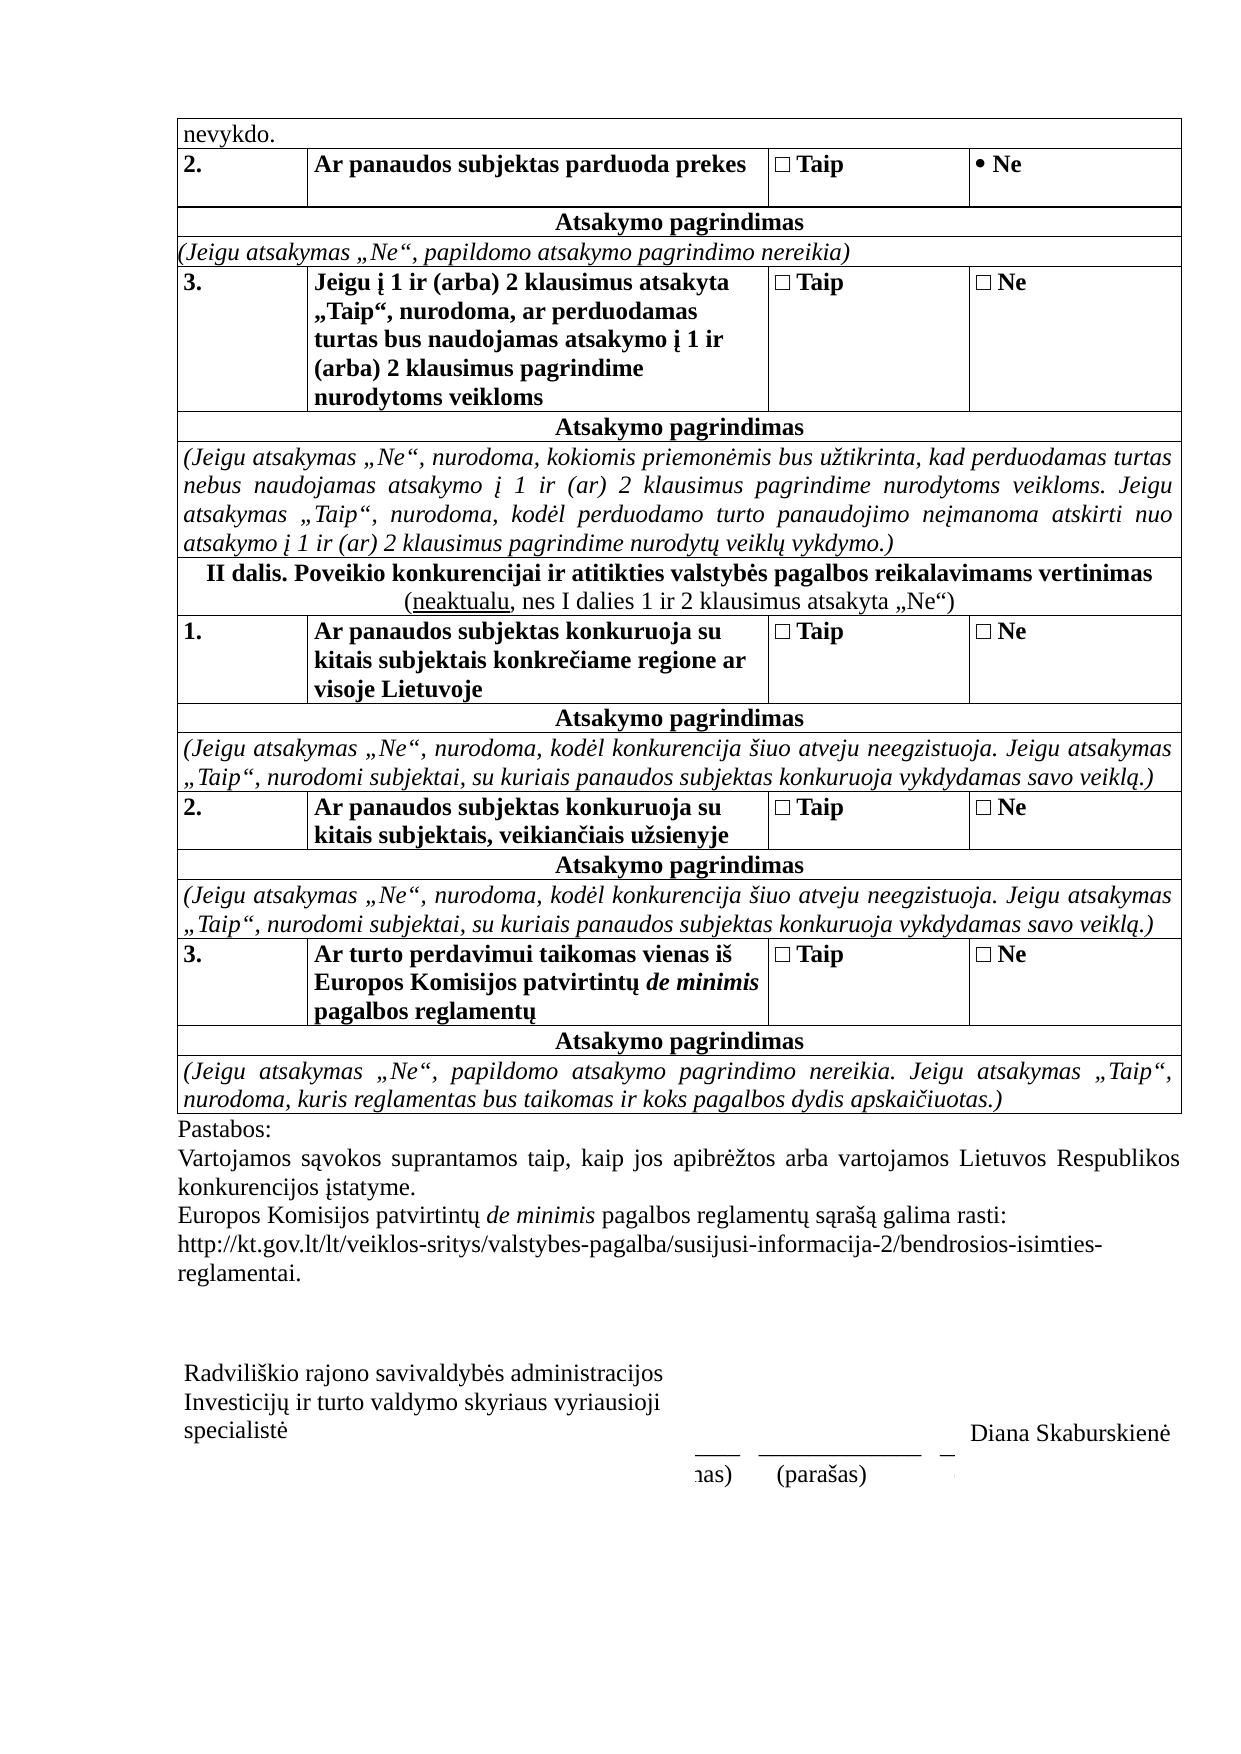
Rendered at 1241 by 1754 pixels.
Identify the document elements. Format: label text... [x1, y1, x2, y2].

text (klausimyną pasirašančio asmens pareigų pavadinimas) (parašas) (vardas ir pavardė) [695, 1459, 955, 1488]
table_cell Jeigu į 1 ir (arba) 2 klausimus atsakyta „Taip“, nurodoma, ar perduodamas turtas bus naudojamas atsakymo į 1 ir (arba) 2 klausimus pagrindime nurodytoms veikloms [308, 267, 768, 411]
table_cell 1. [178, 616, 307, 702]
table_cell 2. [178, 792, 307, 849]
table_cell □ Ne [970, 939, 1181, 1025]
table_cell II dalis. Poveikio konkurencijai ir atitikties valstybės pagalbos reikalavimams vertinimas (neaktualu, nes I dalies 1 ir 2 klausimus atsakyta „Ne“) [178, 558, 1181, 615]
table_cell (Jeigu atsakymas „Ne“, nurodoma, kodėl konkurencija šiuo atveju neegzistuoja. Jeigu atsakymas „Taip“, nurodomi subjektai, su kuriais panaudos subjektas konkuruoja vykdydamas savo veiklą.) [178, 733, 1181, 791]
text http://kt.gov.lt/lt/veiklos-sritys/valstybes-pagalba/susijusi-informacija-2/bendrosios-isimties-reglamentai. [177, 1229, 1181, 1287]
table_cell Atsakymo pagrindimas [178, 1026, 1181, 1055]
table_cell 2. [178, 149, 307, 206]
table_cell  Ne [970, 149, 1181, 206]
table_cell Ar panaudos subjektas konkuruoja su kitais subjektais, veikiančiais užsienyje [308, 792, 768, 849]
text Vartojamos sąvokos suprantamos taip, kaip jos apibrėžtos arba vartojamos Lietuvos Respublikos konkurencijos įstatyme. [177, 1143, 1181, 1201]
table_cell nevykdo. [178, 119, 1181, 148]
table_cell Atsakymo pagrindimas [178, 850, 1181, 879]
table_cell □ Taip [769, 149, 969, 206]
text Radviliškio rajono savivaldybės administracijos Investicijų ir turto valdymo skyriaus vyriausioji specialistė [184, 1358, 680, 1444]
table_cell □ Ne [970, 267, 1181, 411]
table_cell Atsakymo pagrindimas [178, 208, 1181, 236]
table_cell 3. [178, 939, 307, 1025]
table_cell (Jeigu atsakymas „Ne“, nurodoma, kokiomis priemonėmis bus užtikrinta, kad perduodamas turtas nebus naudojamas atsakymo į 1 ir (ar) 2 klausimus pagrindime nurodytoms veikloms. Jeigu atsakymas „Taip“, nurodoma, kodėl perduodamo turto panaudojimo neįmanoma atskirti nuo atsakymo į 1 ir (ar) 2 klausimus pagrindime nurodytų veiklų vykdymo.) [178, 442, 1181, 557]
table_cell □ Taip [769, 616, 969, 702]
table_cell □ Taip [769, 267, 969, 411]
table_cell □ Ne [970, 616, 1181, 702]
text Pastabos: [177, 1114, 1181, 1143]
table_cell Ar turto perdavimui taikomas vienas iš Europos Komisijos patvirtintų de minimis pagalbos reglamentų [308, 939, 768, 1025]
table_cell 3. [178, 267, 307, 411]
table_cell Ar panaudos subjektas konkuruoja su kitais subjektais konkrečiame regione ar visoje Lietuvoje [308, 616, 768, 702]
table_cell (Jeigu atsakymas „Ne“, papildomo atsakymo pagrindimo nereikia. Jeigu atsakymas „Taip“, nurodoma, kuris reglamentas bus taikomas ir koks pagalbos dydis apskaičiuotas.) [178, 1056, 1181, 1113]
table_cell □ Taip [769, 939, 969, 1025]
table_cell □ Ne [970, 792, 1181, 849]
table_cell (Jeigu atsakymas „Ne“, nurodoma, kodėl konkurencija šiuo atveju neegzistuoja. Jeigu atsakymas „Taip“, nurodomi subjektai, su kuriais panaudos subjektas konkuruoja vykdydamas savo veiklą.) [178, 880, 1181, 938]
table_cell Ar panaudos subjektas parduoda prekes [308, 149, 768, 206]
table_cell Atsakymo pagrindimas [178, 412, 1181, 441]
table_cell (Jeigu atsakymas „Ne“, papildomo atsakymo pagrindimo nereikia) [178, 237, 1181, 266]
table_cell □ Taip [769, 792, 969, 849]
text Diana Skaburskienė [970, 1418, 1187, 1447]
text Europos Komisijos patvirtintų de minimis pagalbos reglamentų sąrašą galima rasti: [177, 1201, 1181, 1229]
text _____________________________________________ _____________ ___________________ [695, 1431, 955, 1459]
table_cell Atsakymo pagrindimas [178, 704, 1181, 732]
